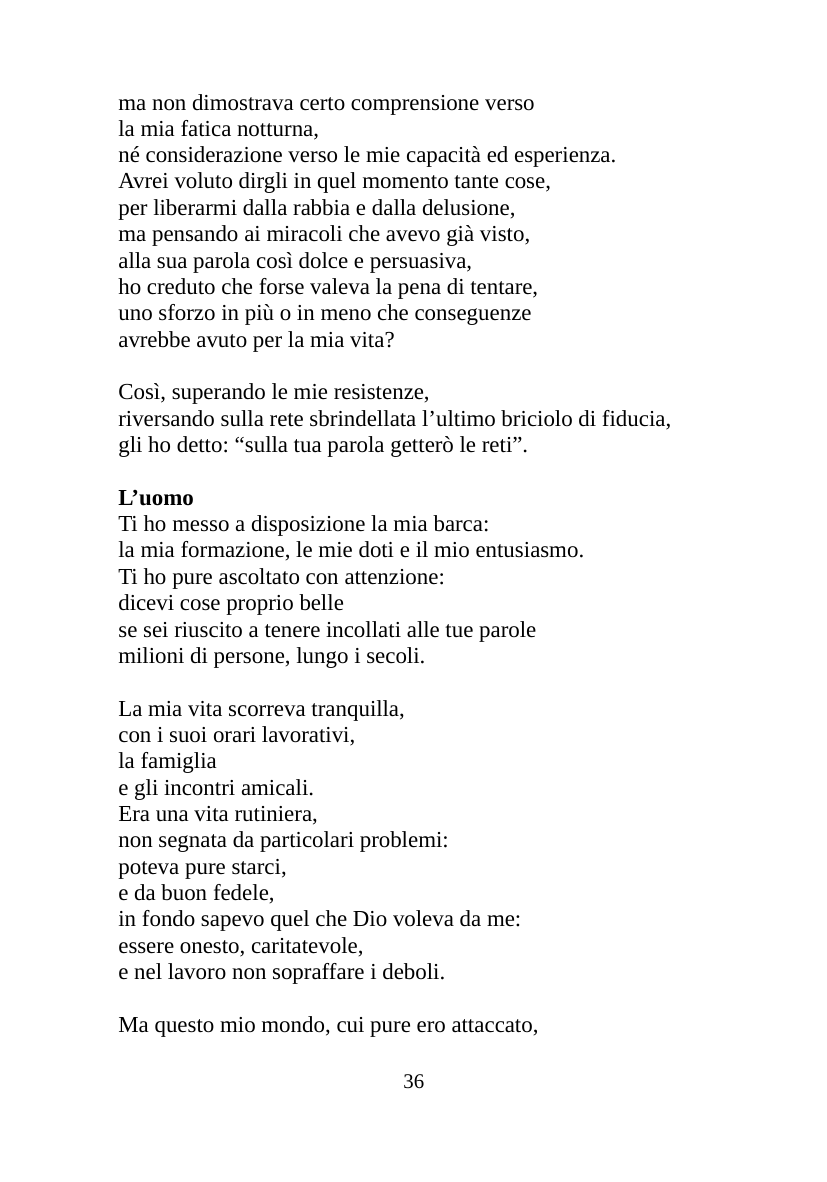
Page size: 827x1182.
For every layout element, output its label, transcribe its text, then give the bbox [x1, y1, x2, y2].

text ho creduto che forse valeva la pena di tentare, [88, 273, 738, 299]
text la mia formazione, le mie doti e il mio entusiasmo. [88, 537, 738, 563]
text per liberarmi dalla rabbia e dalla delusione, [88, 194, 738, 220]
text Così, superando le mie resistenze, [88, 378, 738, 405]
text Avrei voluto dirgli in quel momento tante cose, [88, 168, 738, 194]
text uno sforzo in più o in meno che conseguenze [88, 299, 738, 326]
text dicevi cose proprio belle [88, 589, 738, 616]
text non segnata da particolari problemi: [88, 826, 738, 853]
text gli ho detto: “sulla tua parola getterò le reti”. [88, 431, 738, 457]
text L’uomo [88, 484, 738, 510]
text ma pensando ai miracoli che avevo già visto, [88, 220, 738, 247]
text La mia vita scorreva tranquilla, [88, 695, 738, 721]
text alla sua parola così dolce e persuasiva, [88, 247, 738, 273]
text poteva pure starci, [88, 853, 738, 879]
text riversando sulla rete sbrindellata l’ultimo briciolo di fiducia, [88, 405, 738, 431]
text e nel lavoro non sopraffare i deboli. [88, 958, 738, 984]
text con i suoi orari lavorativi, [88, 721, 738, 747]
text ma non dimostrava certo comprensione verso [88, 88, 738, 115]
text Ti ho pure ascoltato con attenzione: [88, 563, 738, 589]
text Ma questo mio mondo, cui pure ero attaccato, [88, 1011, 738, 1037]
text e da buon fedele, [88, 879, 738, 906]
text se sei riuscito a tenere incollati alle tue parole [88, 616, 738, 642]
text la mia fatica notturna, [88, 115, 738, 141]
text in fondo sapevo quel che Dio voleva da me: [88, 906, 738, 932]
text milioni di persone, lungo i secoli. [88, 642, 738, 668]
text Era una vita rutiniera, [88, 800, 738, 826]
text la famiglia [88, 747, 738, 774]
text né considerazione verso le mie capacità ed esperienza. [88, 141, 738, 168]
text avrebbe avuto per la mia vita? [88, 326, 738, 352]
text Ti ho messo a disposizione la mia barca: [88, 510, 738, 537]
text essere onesto, caritatevole, [88, 932, 738, 958]
text e gli incontri amicali. [88, 774, 738, 800]
